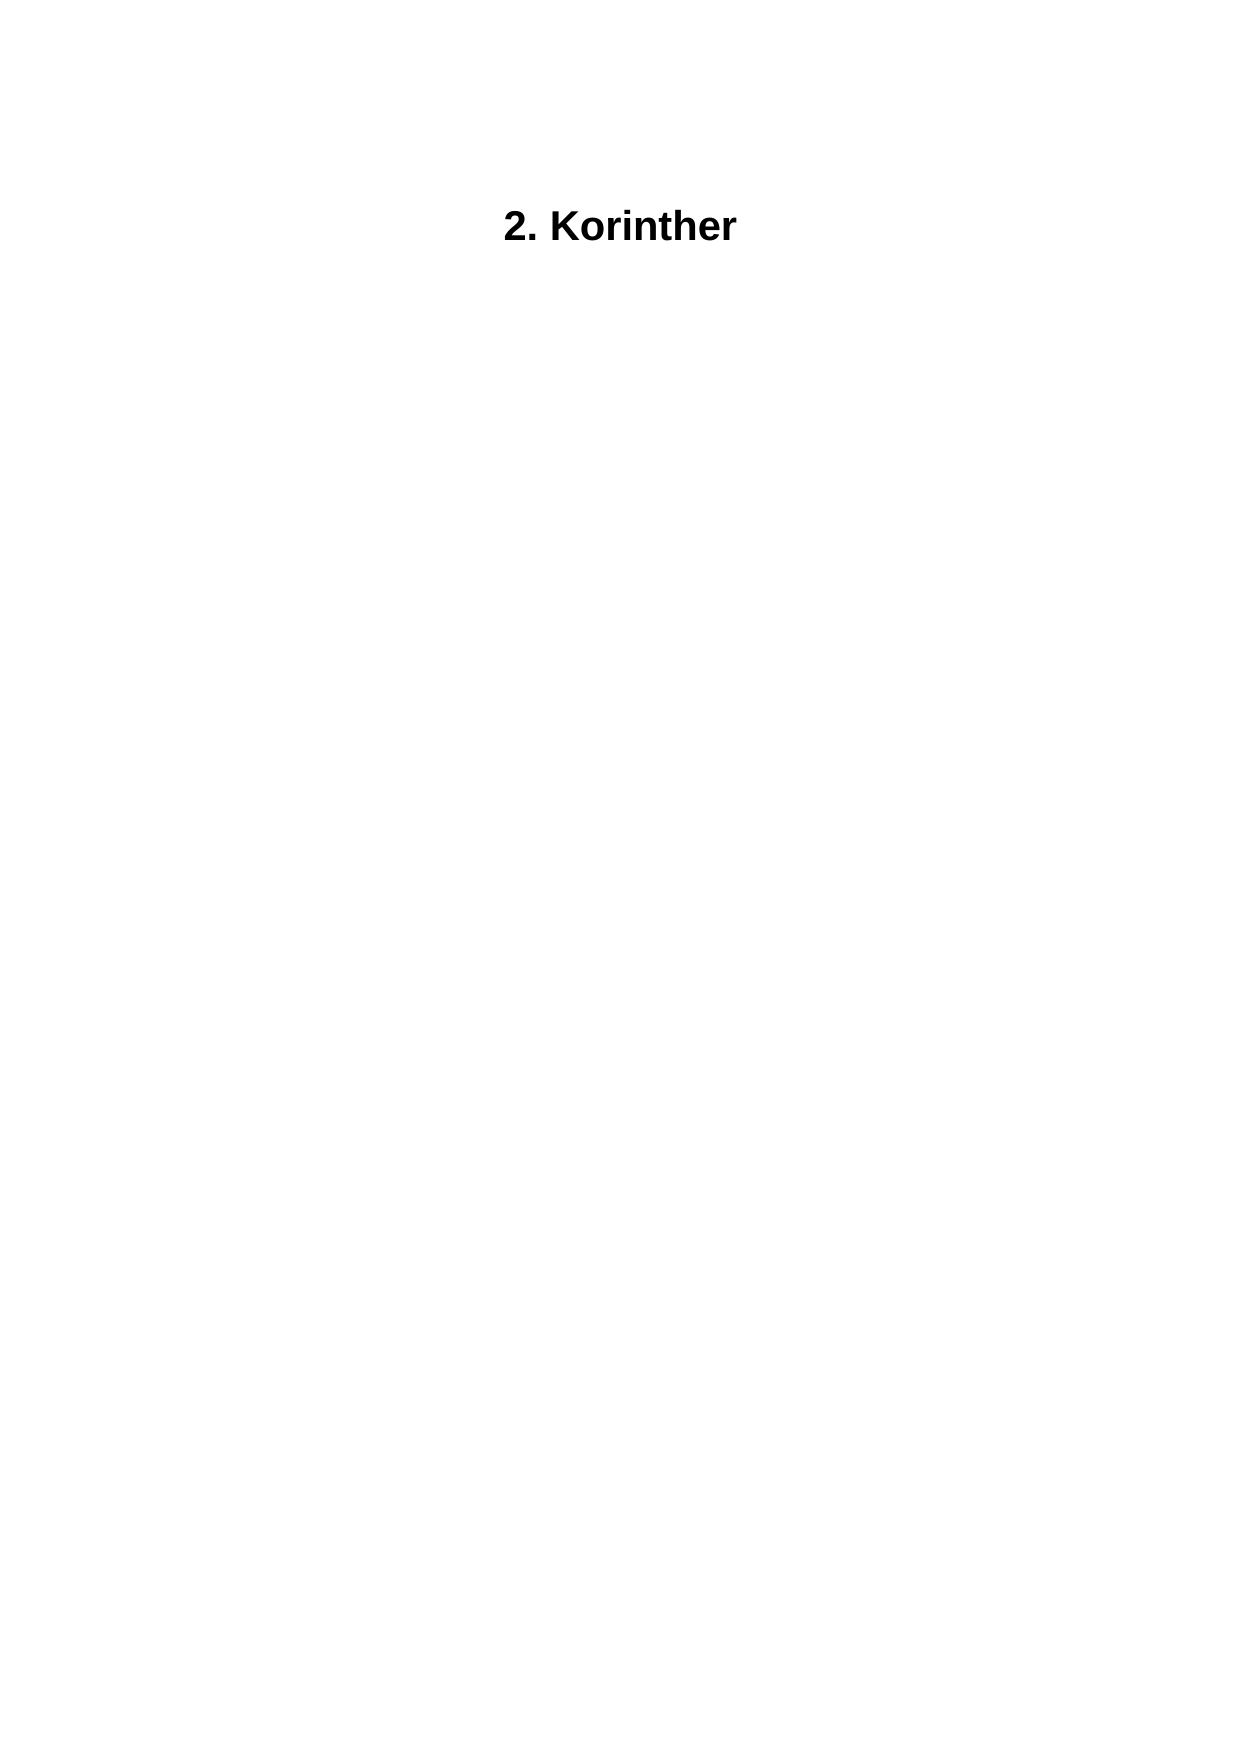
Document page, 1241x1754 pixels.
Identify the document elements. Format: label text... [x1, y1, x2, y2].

title 2. Korinther [118, 201, 1122, 249]
